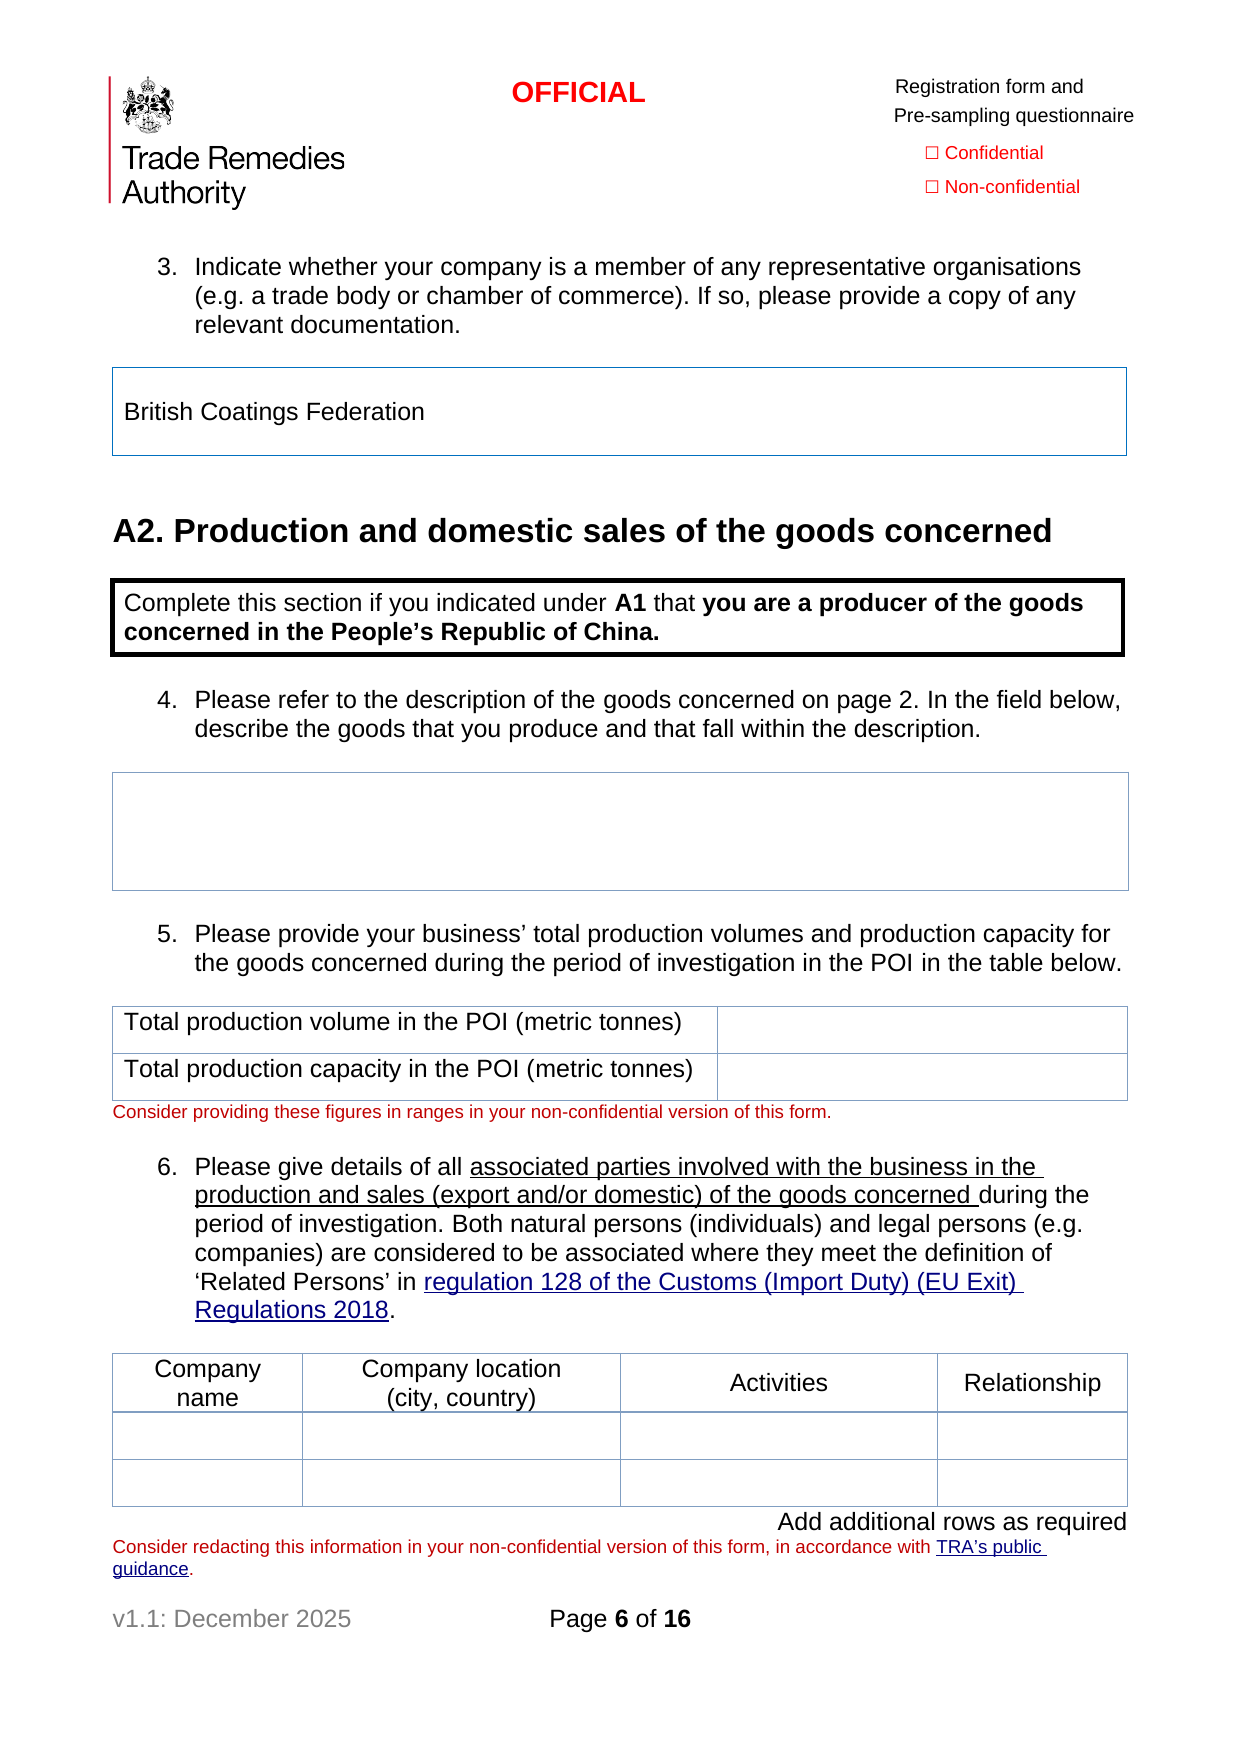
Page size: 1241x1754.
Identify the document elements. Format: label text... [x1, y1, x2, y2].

table_header [718, 1007, 1127, 1053]
table_header Total production volume in the POI (metric tonnes) [113, 1007, 717, 1053]
table_cell [938, 1460, 1127, 1506]
table_cell Total production capacity in the POI (metric tonnes) [113, 1054, 717, 1100]
table_cell [938, 1413, 1127, 1459]
table_header Activities [621, 1354, 937, 1411]
table_header Relationship [938, 1354, 1127, 1411]
table_header Company name [113, 1354, 302, 1411]
table_cell [621, 1460, 937, 1506]
list Please refer to the description of the goods concerned on page 2. In the field below, describe the goods that you produce and that fall within the description. [157, 685, 1128, 743]
list Please give details of all associated parties involved with the business in the production and sales (export and/or domestic) of the goods concerned during the period of investigation. Both natural persons (individuals) and legal persons (e.g. companies) are considered to be associated where they meet the definition of ‘Related Persons’ in regulation 128 of the Customs (Import Duty) (EU Exit) Regulations 2018. [157, 1152, 1128, 1324]
table_cell [113, 1460, 302, 1506]
table_cell [718, 1054, 1127, 1100]
table_header Complete this section if you indicated under A1 that you are a producer of the goods concerned in the People’s Republic of China. [115, 583, 1121, 652]
text Consider redacting this information in your non-confidential version of this form, in accordance with TRA’s public guidance. [112, 1536, 1128, 1579]
table_cell [303, 1413, 620, 1459]
subtitle A2. Production and domestic sales of the goods concerned [112, 511, 1128, 549]
table_cell [303, 1460, 620, 1506]
table_cell [113, 1413, 302, 1459]
table_cell [621, 1413, 937, 1459]
list Please provide your business’ total production volumes and production capacity for the goods concerned during the period of investigation in the POI in the table below. [157, 919, 1128, 977]
table_header Company location (city, country) [303, 1354, 620, 1411]
table_header [113, 773, 1128, 890]
text Add additional rows as required [112, 1507, 1128, 1536]
text Consider providing these figures in ranges in your non-confidential version of this form. [112, 1101, 1128, 1123]
table_header British Coatings Federation [113, 368, 1126, 454]
list Indicate whether your company is a member of any representative organisations (e.g. a trade body or chamber of commerce). If so, please provide a copy of any relevant documentation. [157, 252, 1128, 338]
